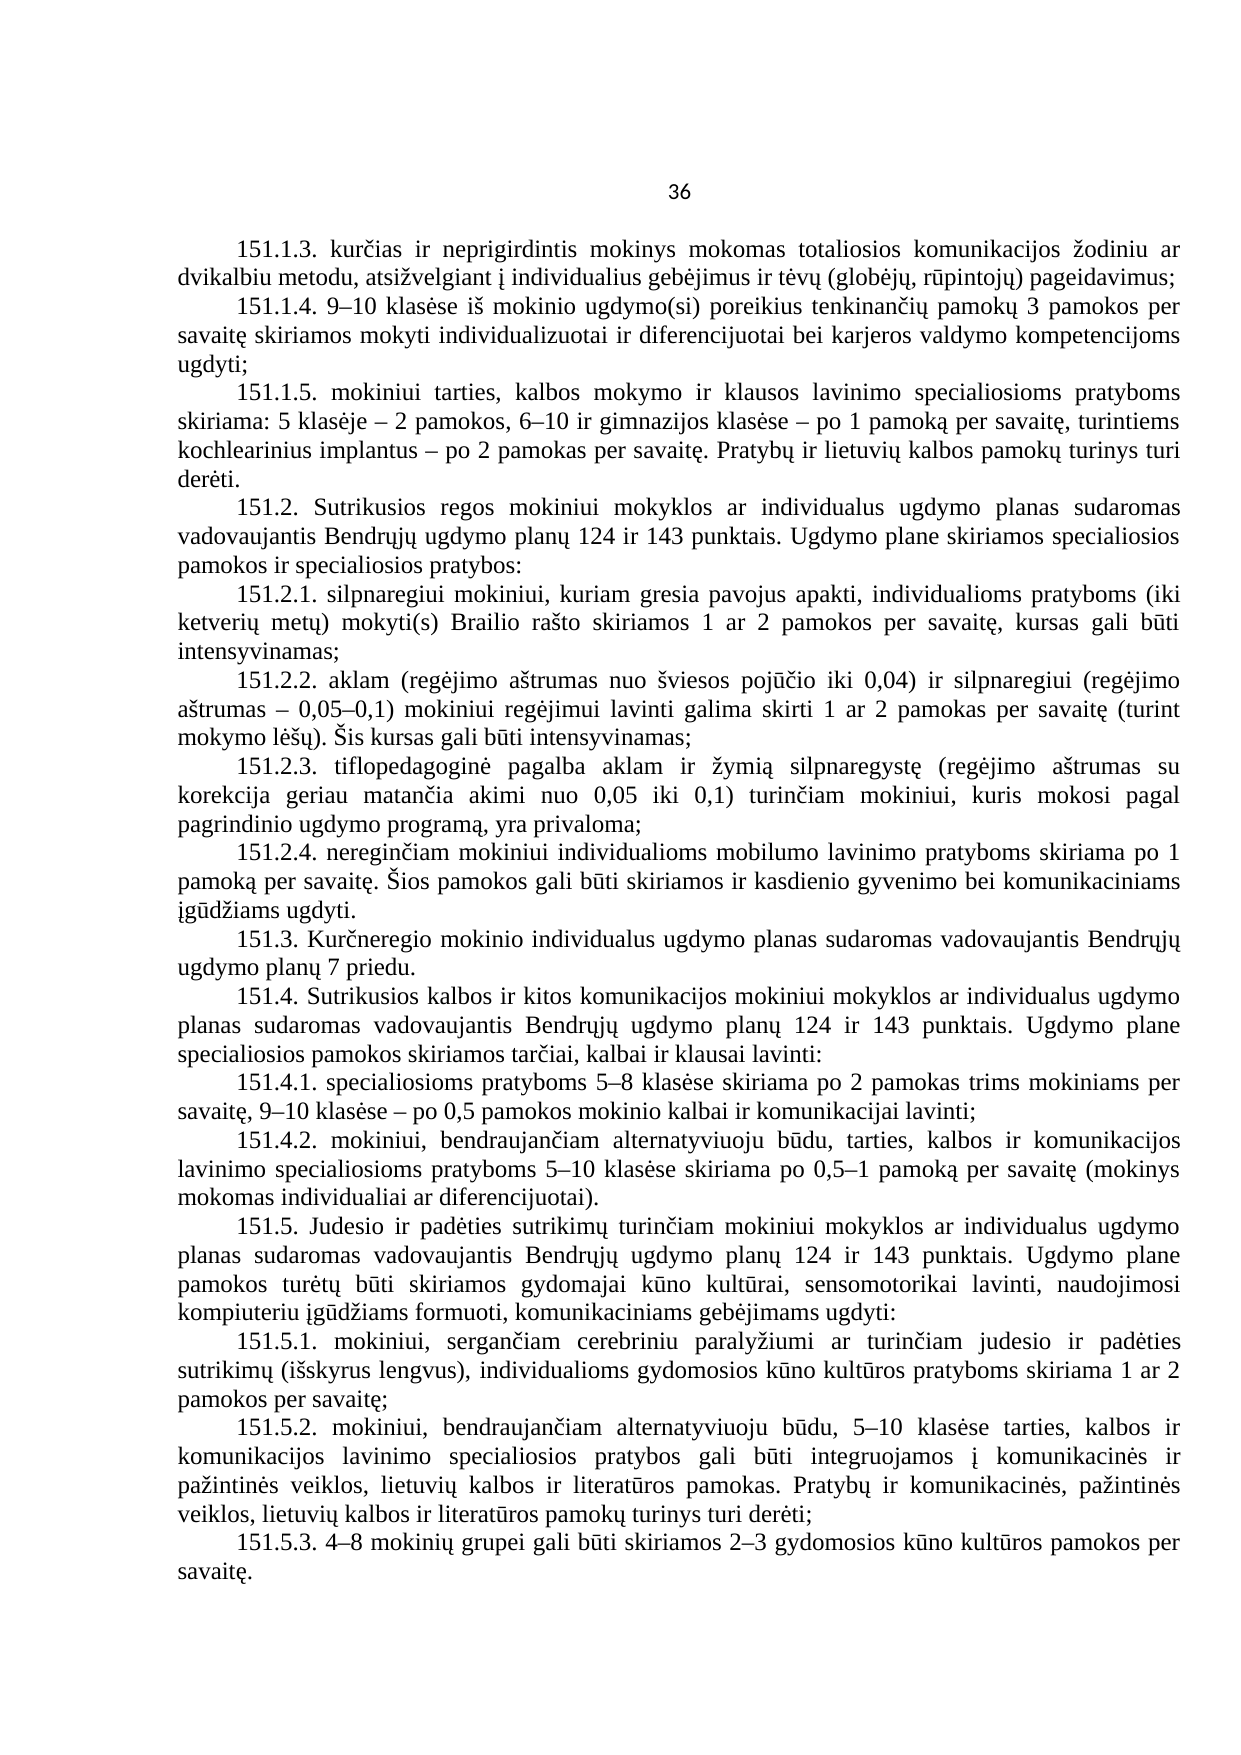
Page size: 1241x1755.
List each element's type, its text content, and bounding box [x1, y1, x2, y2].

text 151.2.2. aklam (regėjimo aštrumas nuo šviesos pojūčio iki 0,04) ir silpnaregiui (regėjimo aštrumas – 0,05–0,1) mokiniui regėjimui lavinti galima skirti 1 ar 2 pamokas per savaitę (turint mokymo lėšų). Šis kursas gali būti intensyvinamas; [177, 665, 1181, 751]
text 151.1.5. mokiniui tarties, kalbos mokymo ir klausos lavinimo specialiosioms pratyboms skiriama: 5 klasėje – 2 pamokos, 6–10 ir gimnazijos klasėse – po 1 pamoką per savaitę, turintiems kochlearinius implantus – po 2 pamokas per savaitę. Pratybų ir lietuvių kalbos pamokų turinys turi derėti. [177, 377, 1181, 492]
text 151.5.2. mokiniui, bendraujančiam alternatyviuoju būdu, 5–10 klasėse tarties, kalbos ir komunikacijos lavinimo specialiosios pratybos gali būti integruojamos į komunikacinės ir pažintinės veiklos, lietuvių kalbos ir literatūros pamokas. Pratybų ir komunikacinės, pažintinės veiklos, lietuvių kalbos ir literatūros pamokų turinys turi derėti; [177, 1412, 1181, 1527]
text 151.1.3. kurčias ir neprigirdintis mokinys mokomas totaliosios komunikacijos žodiniu ar dvikalbiu metodu, atsižvelgiant į individualius gebėjimus ir tėvų (globėjų, rūpintojų) pageidavimus; [177, 234, 1181, 291]
text 151.2.1. silpnaregiui mokiniui, kuriam gresia pavojus apakti, individualioms pratyboms (iki ketverių metų) mokyti(s) Brailio rašto skiriamos 1 ar 2 pamokos per savaitę, kursas gali būti intensyvinamas; [177, 579, 1181, 665]
text 151.5.1. mokiniui, sergančiam cerebriniu paralyžiumi ar turinčiam judesio ir padėties sutrikimų (išskyrus lengvus), individualioms gydomosios kūno kultūros pratyboms skiriama 1 ar 2 pamokos per savaitę; [177, 1326, 1181, 1412]
text 151.5.3. 4–8 mokinių grupei gali būti skiriamos 2–3 gydomosios kūno kultūros pamokos per savaitę. [177, 1527, 1181, 1585]
text 151.2.3. tiflopedagoginė pagalba aklam ir žymią silpnaregystę (regėjimo aštrumas su korekcija geriau matančia akimi nuo 0,05 iki 0,1) turinčiam mokiniui, kuris mokosi pagal pagrindinio ugdymo programą, yra privaloma; [177, 751, 1181, 837]
text 151.4.1. specialiosioms pratyboms 5–8 klasėse skiriama po 2 pamokas trims mokiniams per savaitę, 9–10 klasėse – po 0,5 pamokos mokinio kalbai ir komunikacijai lavinti; [177, 1067, 1181, 1125]
text 151.4. Sutrikusios kalbos ir kitos komunikacijos mokiniui mokyklos ar individualus ugdymo planas sudaromas vadovaujantis Bendrųjų ugdymo planų 124 ir 143 punktais. Ugdymo plane specialiosios pamokos skiriamos tarčiai, kalbai ir klausai lavinti: [177, 981, 1181, 1067]
text 151.2. Sutrikusios regos mokiniui mokyklos ar individualus ugdymo planas sudaromas vadovaujantis Bendrųjų ugdymo planų 124 ir 143 punktais. Ugdymo plane skiriamos specialiosios pamokos ir specialiosios pratybos: [177, 492, 1181, 579]
text 151.5. Judesio ir padėties sutrikimų turinčiam mokiniui mokyklos ar individualus ugdymo planas sudaromas vadovaujantis Bendrųjų ugdymo planų 124 ir 143 punktais. Ugdymo plane pamokos turėtų būti skiriamos gydomajai kūno kultūrai, sensomotorikai lavinti, naudojimosi kompiuteriu įgūdžiams formuoti, komunikaciniams gebėjimams ugdyti: [177, 1211, 1181, 1326]
text 151.3. Kurčneregio mokinio individualus ugdymo planas sudaromas vadovaujantis Bendrųjų ugdymo planų 7 priedu. [177, 924, 1181, 981]
text 151.1.4. 9–10 klasėse iš mokinio ugdymo(si) poreikius tenkinančių pamokų 3 pamokos per savaitę skiriamos mokyti individualizuotai ir diferencijuotai bei karjeros valdymo kompetencijoms ugdyti; [177, 291, 1181, 377]
text 151.4.2. mokiniui, bendraujančiam alternatyviuoju būdu, tarties, kalbos ir komunikacijos lavinimo specialiosioms pratyboms 5–10 klasėse skiriama po 0,5–1 pamoką per savaitę (mokinys mokomas individualiai ar diferencijuotai). [177, 1125, 1181, 1211]
text 151.2.4. nereginčiam mokiniui individualioms mobilumo lavinimo pratyboms skiriama po 1 pamoką per savaitę. Šios pamokos gali būti skiriamos ir kasdienio gyvenimo bei komunikaciniams įgūdžiams ugdyti. [177, 837, 1181, 924]
